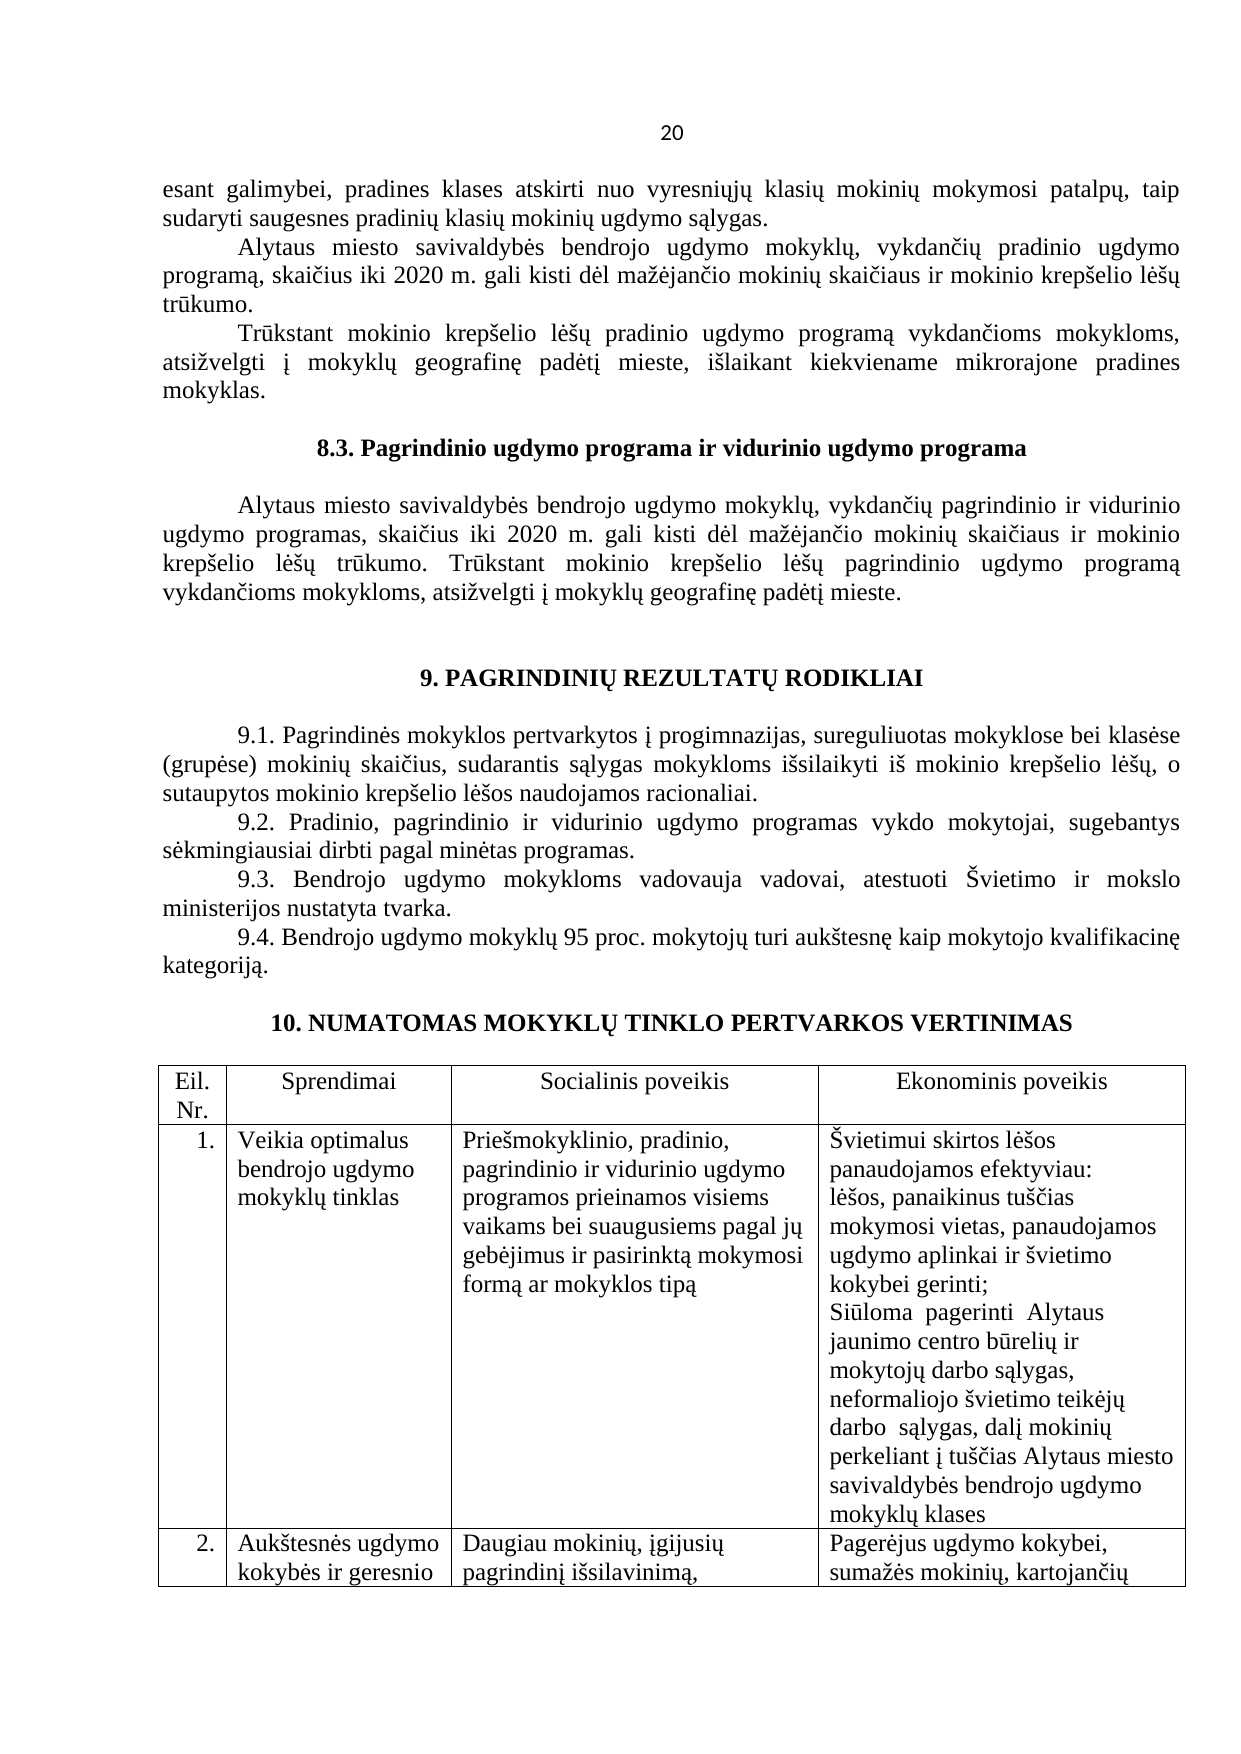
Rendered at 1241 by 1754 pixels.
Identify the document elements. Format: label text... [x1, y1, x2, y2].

table_cell Daugiau mokinių, įgijusių pagrindinį išsilavinimą, [452, 1529, 818, 1586]
table_cell Švietimui skirtos lėšos panaudojamos efektyviau: lėšos, panaikinus tuščias mokymosi vietas, panaudojamos ugdymo aplinkai ir švietimo kokybei gerinti; Siūloma pagerinti Alytaus jaunimo centro būrelių ir mokytojų darbo sąlygas, neformaliojo švietimo teikėjų darbo sąlygas, dalį mokinių perkeliant į tuščias Alytaus miesto savivaldybės bendrojo ugdymo mokyklų klases [819, 1125, 1185, 1527]
text 9.2. Pradinio, pagrindinio ir vidurinio ugdymo programas vykdo mokytojai, sugebantys sėkmingiausiai dirbti pagal minėtas programas. [162, 807, 1181, 864]
table_cell Pagerėjus ugdymo kokybei, sumažės mokinių, kartojančių [819, 1529, 1185, 1586]
text Alytaus miesto savivaldybės bendrojo ugdymo mokyklų, vykdančių pagrindinio ir vidurinio ugdymo programas, skaičius iki 2020 m. gali kisti dėl mažėjančio mokinių skaičiaus ir mokinio krepšelio lėšų trūkumo. Trūkstant mokinio krepšelio lėšų pagrindinio ugdymo programą vykdančioms mokykloms, atsižvelgti į mokyklų geografinę padėtį mieste. [162, 490, 1181, 605]
table_cell Veikia optimalus bendrojo ugdymo mokyklų tinklas [227, 1125, 451, 1527]
text Trūkstant mokinio krepšelio lėšų pradinio ugdymo programą vykdančioms mokykloms, atsižvelgti į mokyklų geografinę padėtį mieste, išlaikant kiekviename mikrorajone pradines mokyklas. [162, 318, 1181, 404]
table_header Eil. Nr. [159, 1066, 226, 1124]
table_cell 1. [159, 1125, 226, 1527]
text 9.3. Bendrojo ugdymo mokykloms vadovauja vadovai, atestuoti Švietimo ir mokslo ministerijos nustatyta tvarka. [162, 864, 1181, 922]
table_header Socialinis poveikis [452, 1066, 818, 1124]
table_header Sprendimai [227, 1066, 451, 1124]
text 8.3. Pagrindinio ugdymo programa ir vidurinio ugdymo programa [162, 433, 1181, 462]
text esant galimybei, pradines klases atskirti nuo vyresniųjų klasių mokinių mokymosi patalpų, taip sudaryti saugesnes pradinių klasių mokinių ugdymo sąlygas. [162, 174, 1181, 232]
table_cell Priešmokyklinio, pradinio, pagrindinio ir vidurinio ugdymo programos prieinamos visiems vaikams bei suaugusiems pagal jų gebėjimus ir pasirinktą mokymosi formą ar mokyklos tipą [452, 1125, 818, 1527]
table_cell Aukštesnės ugdymo kokybės ir geresnio [227, 1529, 451, 1586]
text 9.4. Bendrojo ugdymo mokyklų 95 proc. mokytojų turi aukštesnę kaip mokytojo kvalifikacinę kategoriją. [162, 922, 1181, 979]
text Alytaus miesto savivaldybės bendrojo ugdymo mokyklų, vykdančių pradinio ugdymo programą, skaičius iki 2020 m. gali kisti dėl mažėjančio mokinių skaičiaus ir mokinio krepšelio lėšų trūkumo. [162, 232, 1181, 318]
text 9.1. Pagrindinės mokyklos pertvarkytos į progimnazijas, sureguliuotas mokyklose bei klasėse (grupėse) mokinių skaičius, sudarantis sąlygas mokykloms išsilaikyti iš mokinio krepšelio lėšų, o sutaupytos mokinio krepšelio lėšos naudojamos racionaliai. [162, 720, 1181, 807]
text 9. PAGRINDINIŲ REZULTATŲ RODIKLIAI [162, 663, 1181, 692]
table_cell 2. [159, 1529, 226, 1586]
table_header Ekonominis poveikis [819, 1066, 1185, 1124]
text 10. NUMATOMAS MOKYKLŲ TINKLO PERTVARKOS VERTINIMAS [162, 1008, 1181, 1037]
